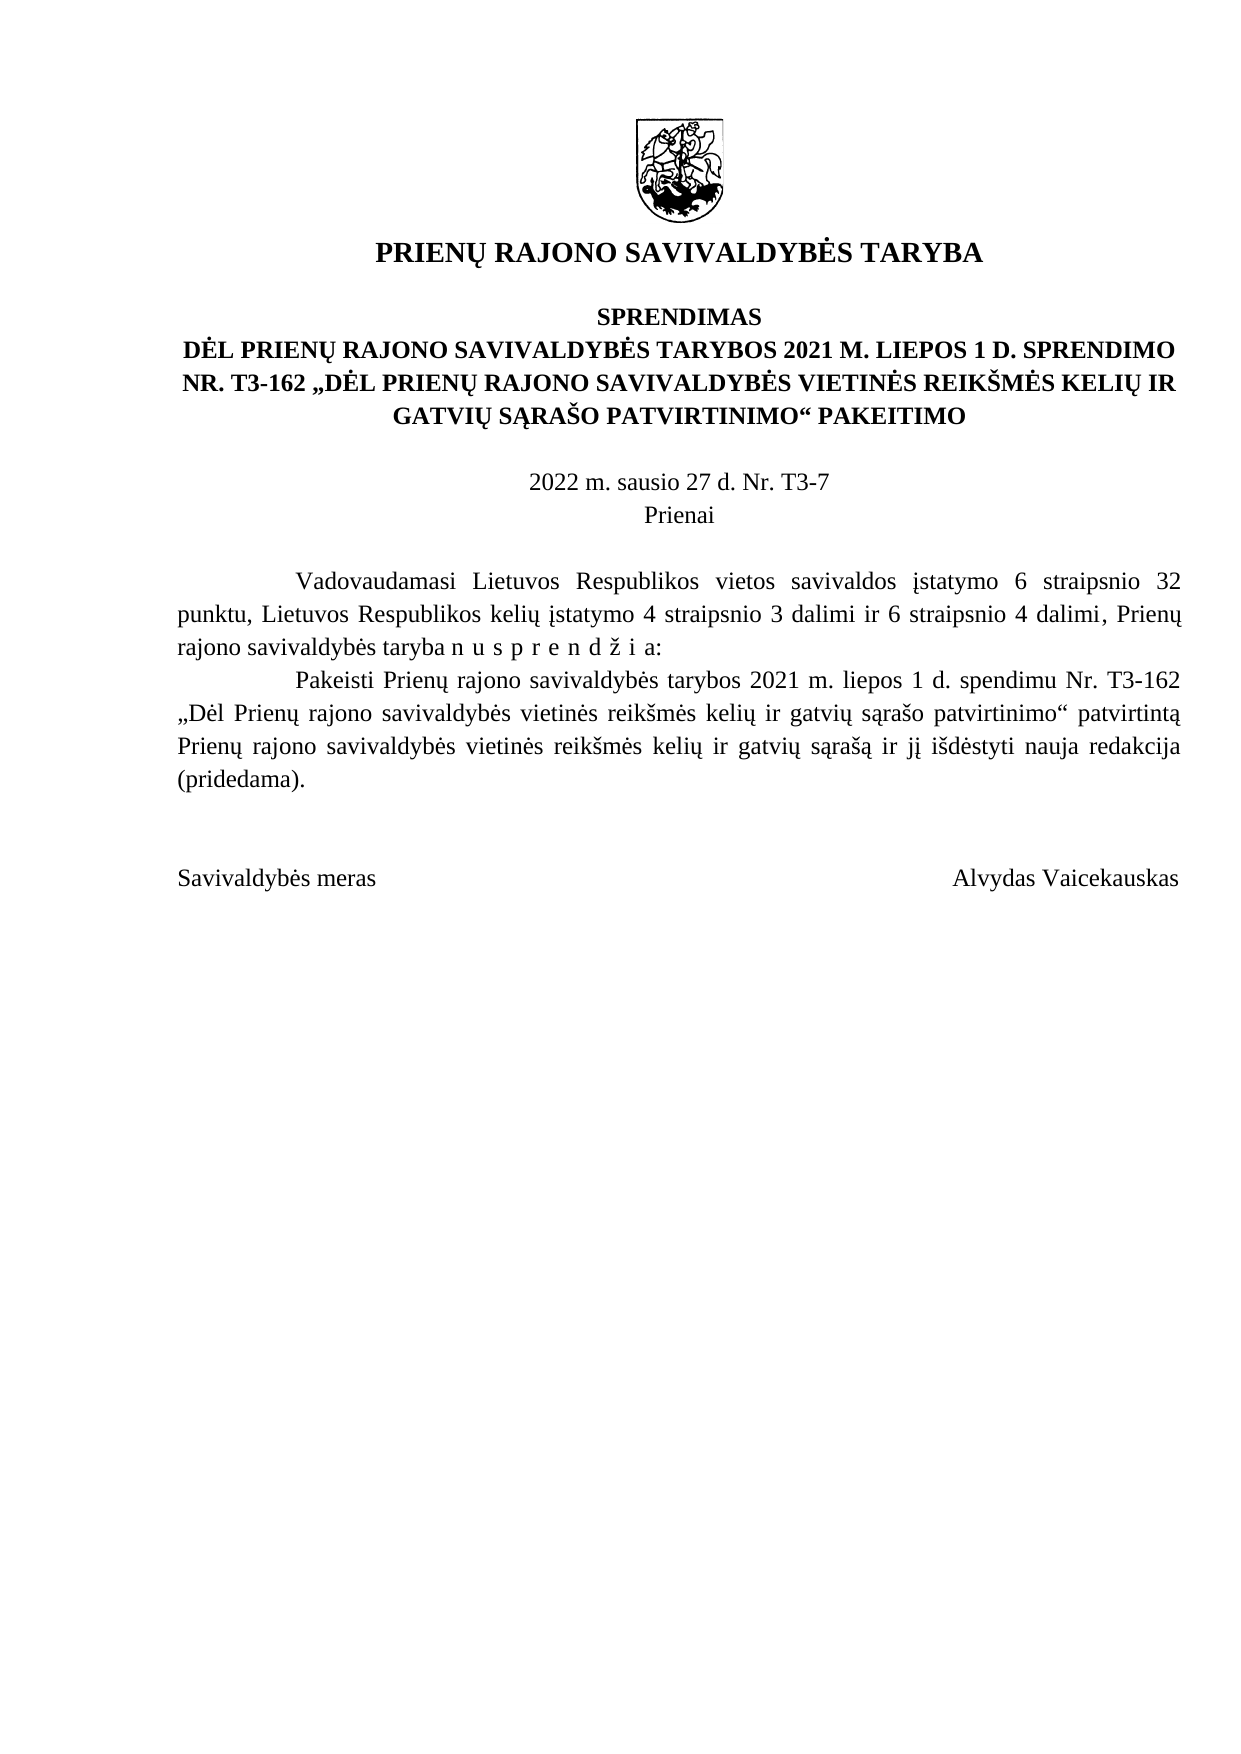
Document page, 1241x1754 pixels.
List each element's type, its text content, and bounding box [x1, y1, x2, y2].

text DĖL PRIENŲ RAJONO SAVIVALDYBĖS TARYBOS 2021 M. LIEPOS 1 D. SPRENDIMO NR. T3-162 „DĖL PRIENŲ RAJONO SAVIVALDYBĖS VIETINĖS REIKŠMĖS KELIŲ IR GATVIŲ SĄRAŠO PATVIRTINIMO“ PAKEITIMO [177, 335, 1182, 429]
text 2022 m. sausio 27 d. Nr. T3-7 [177, 467, 1182, 496]
text PRIENŲ RAJONO SAVIVALDYBĖS TARYBA [177, 235, 1182, 269]
text Savivaldybės meras Alvydas Vaicekauskas [177, 863, 1182, 892]
text SPRENDIMAS [177, 302, 1182, 331]
text Prienai [177, 500, 1182, 529]
text Pakeisti Prienų rajono savivaldybės tarybos 2021 m. liepos 1 d. spendimu Nr. T3-162 „Dėl Prienų rajono savivaldybės vietinės reikšmės kelių ir gatvių sąrašo patvirtinimo“ patvirtintą Prienų rajono savivaldybės vietinės reikšmės kelių ir gatvių sąrašą ir jį išdėstyti nauja redakcija (pridedama). [177, 665, 1182, 793]
text Vadovaudamasi Lietuvos Respublikos vietos savivaldos įstatymo 6 straipsnio 32 punktu, Lietuvos Respublikos kelių įstatymo 4 straipsnio 3 dalimi ir 6 straipsnio 4 dalimi, Prienų rajono savivaldybės taryba nusprendžia: [177, 566, 1182, 661]
